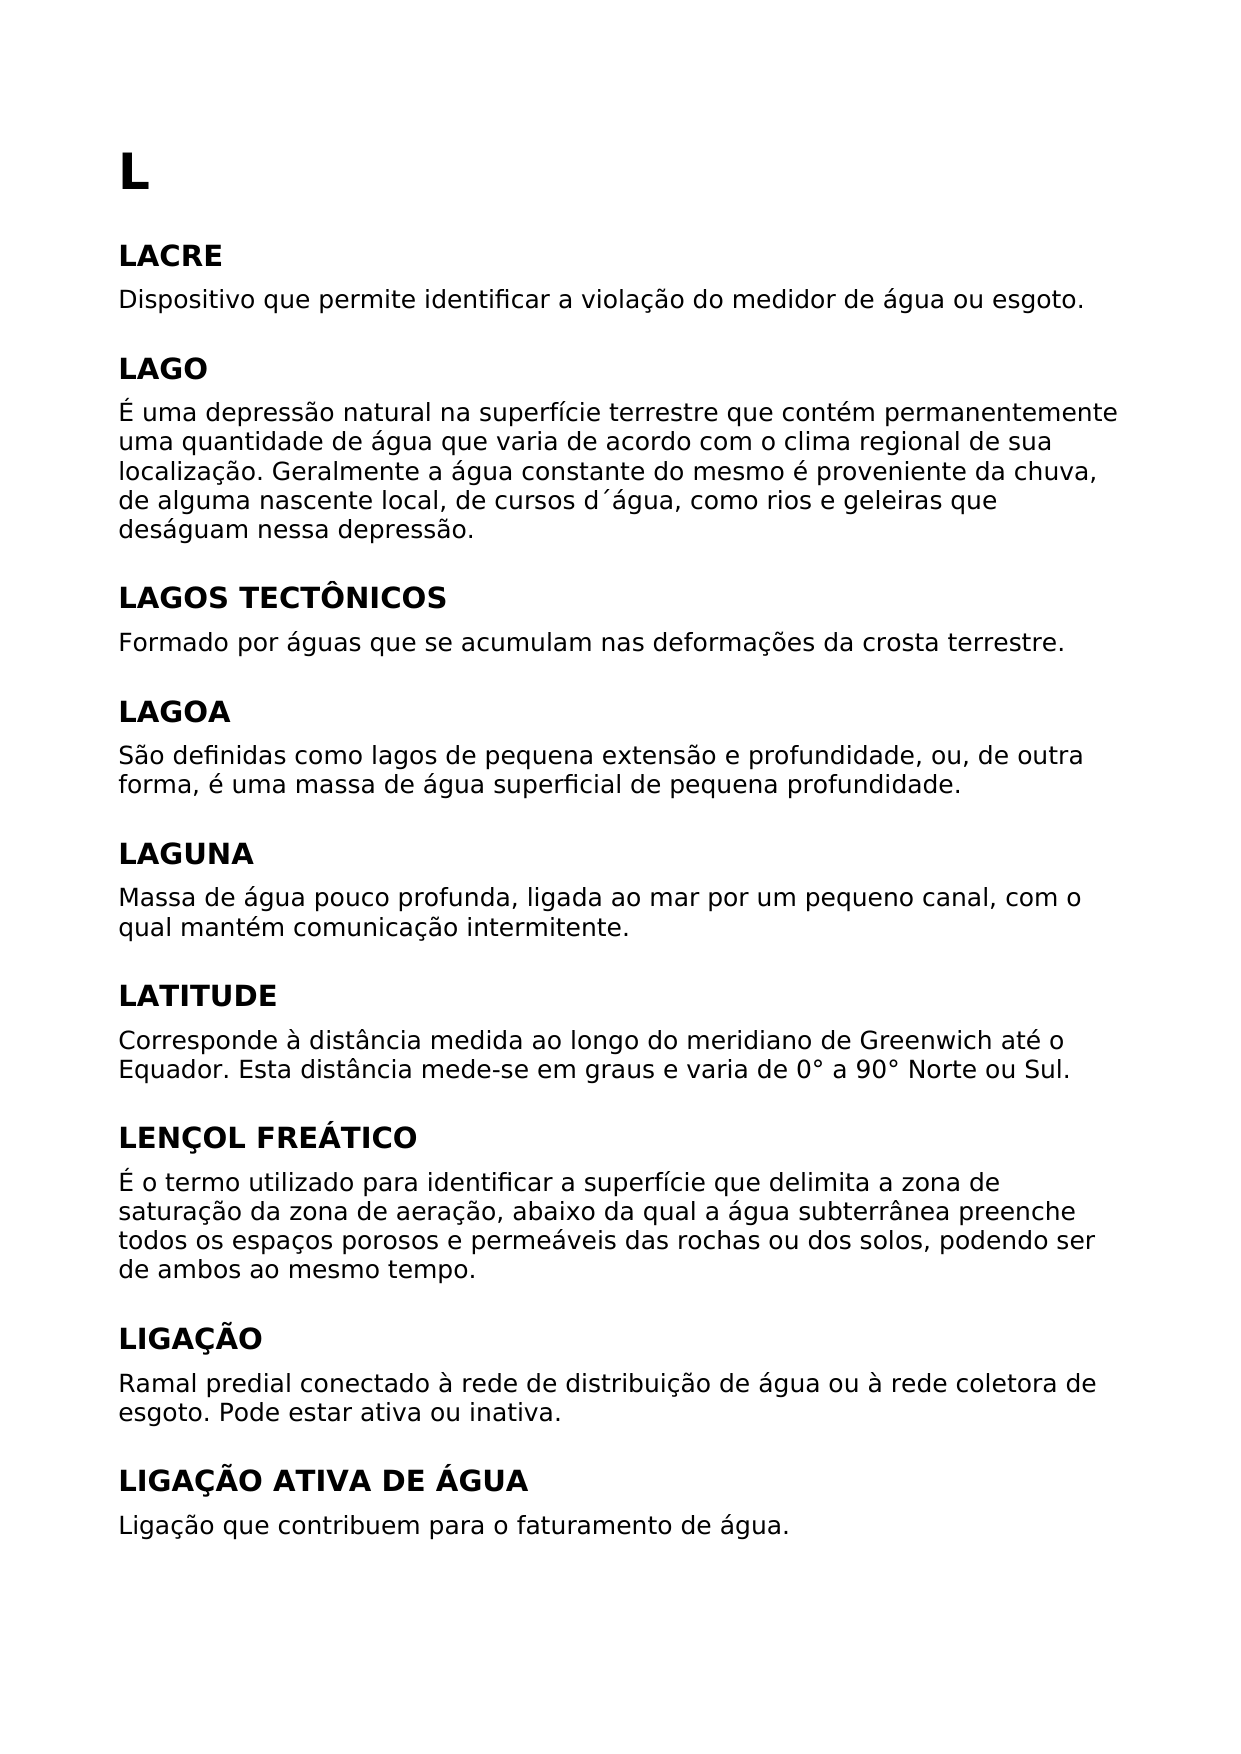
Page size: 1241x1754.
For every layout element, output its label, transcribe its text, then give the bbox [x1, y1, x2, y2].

text São definidas como lagos de pequena extensão e profundidade, ou, de outra forma, é uma massa de água superficial de pequena profundidade. [118, 741, 1122, 800]
text Corresponde à distância medida ao longo do meridiano de Greenwich até o Equador. Esta distância mede-se em graus e varia de 0° a 90° Norte ou Sul. [118, 1026, 1122, 1084]
subtitle L [118, 143, 1122, 201]
text Formado por águas que se acumulam nas deformações da crosta terrestre. [118, 628, 1122, 657]
subtitle LAGUNA [118, 837, 1122, 871]
text É uma depressão natural na superfície terrestre que contém permanentemente uma quantidade de água que varia de acordo com o clima regional de sua localização. Geralmente a água constante do mesmo é proveniente da chuva, de alguma nascente local, de cursos d´água, como rios e geleiras que deságuam nessa depressão. [118, 398, 1122, 544]
subtitle LIGAÇÃO [118, 1322, 1122, 1356]
subtitle LENÇOL FREÁTICO [118, 1122, 1122, 1156]
text Massa de água pouco profunda, ligada ao mar por um pequeno canal, com o qual mantém comunicação intermitente. [118, 884, 1122, 942]
text Dispositivo que permite identificar a violação do medidor de água ou esgoto. [118, 285, 1122, 314]
text Ligação que contribuem para o faturamento de água. [118, 1511, 1122, 1540]
subtitle LAGO [118, 352, 1122, 386]
subtitle LATITUDE [118, 979, 1122, 1013]
subtitle LAGOS TECTÔNICOS [118, 582, 1122, 616]
subtitle LIGAÇÃO ATIVA DE ÁGUA [118, 1465, 1122, 1499]
subtitle LAGOA [118, 695, 1122, 729]
subtitle LACRE [118, 239, 1122, 273]
text É o termo utilizado para identificar a superfície que delimita a zona de saturação da zona de aeração, abaixo da qual a água subterrânea preenche todos os espaços porosos e permeáveis das rochas ou dos solos, podendo ser de ambos ao mesmo tempo. [118, 1168, 1122, 1285]
text Ramal predial conectado à rede de distribuição de água ou à rede coletora de esgoto. Pode estar ativa ou inativa. [118, 1369, 1122, 1427]
